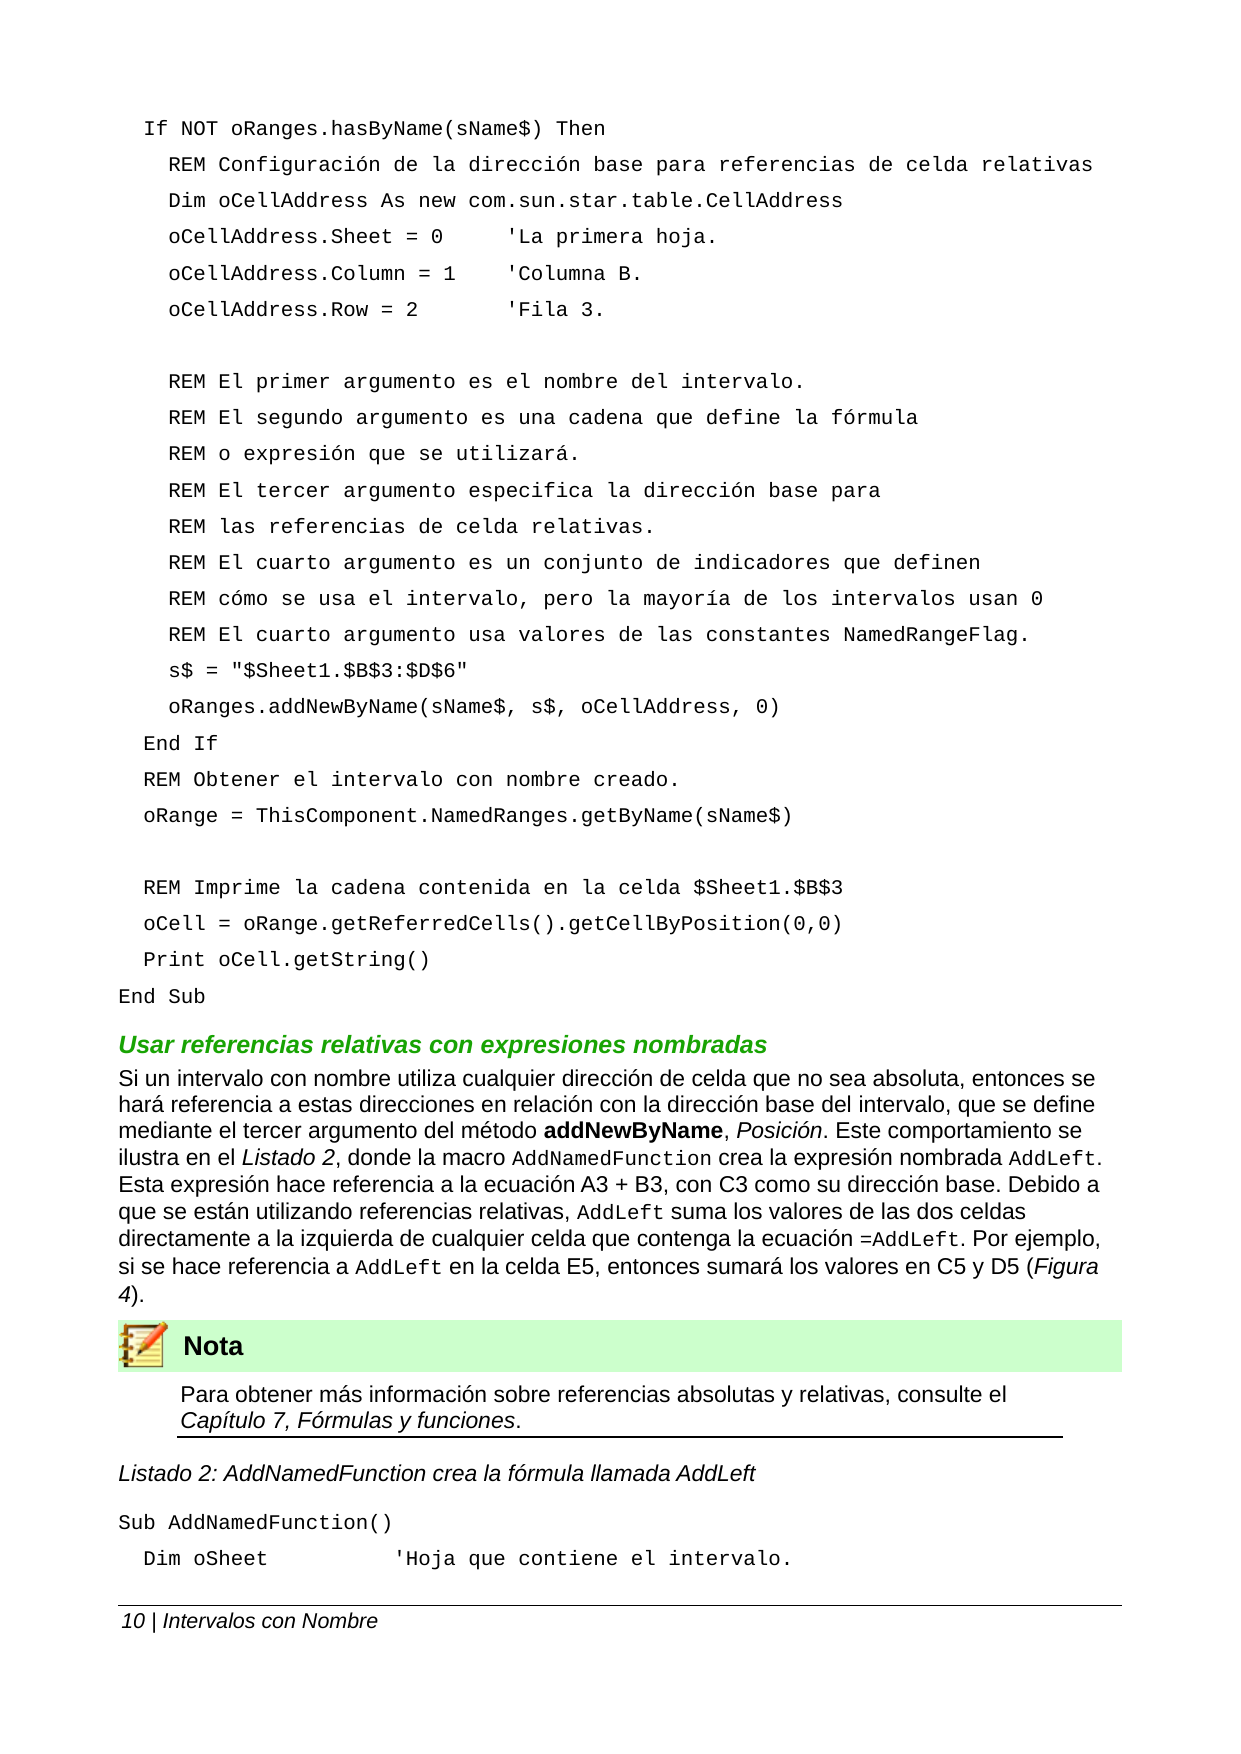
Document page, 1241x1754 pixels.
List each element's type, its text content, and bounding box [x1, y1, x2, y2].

text REM Imprime la cadena contenida en la celda $Sheet1.$B$3 [118, 877, 1122, 901]
text REM o expresión que se utilizará. [118, 443, 1122, 467]
text Dim oCellAddress As new com.sun.star.table.CellAddress [118, 190, 1122, 214]
text If NOT oRanges.hasByName(sName$) Then [118, 118, 1122, 142]
text REM El cuarto argumento usa valores de las constantes NamedRangeFlag. [118, 624, 1122, 648]
text End If [118, 733, 1122, 756]
text Print oCell.getString() [118, 949, 1122, 973]
subtitle Nota [118, 1320, 1122, 1372]
text REM El cuarto argumento es un conjunto de indicadores que definen [118, 552, 1122, 576]
text REM Obtener el intervalo con nombre creado. [118, 769, 1122, 792]
text REM El tercer argumento especifica la dirección base para [118, 479, 1122, 503]
text Dim oSheet 'Hoja que contiene el intervalo. [118, 1548, 1122, 1572]
text Para obtener más información sobre referencias absolutas y relativas, consulte el Capítulo 7, Fórmulas y funciones. [177, 1378, 1063, 1436]
text End Sub [118, 986, 1122, 1009]
text REM El primer argumento es el nombre del intervalo. [118, 371, 1122, 395]
text oRanges.addNewByName(sName$, s$, oCellAddress, 0) [118, 696, 1122, 720]
text oCell = oRange.getReferredCells().getCellByPosition(0,0) [118, 913, 1122, 937]
text REM cómo se usa el intervalo, pero la mayoría de los intervalos usan 0 [118, 588, 1122, 612]
text REM las referencias de celda relativas. [118, 516, 1122, 539]
text Si un intervalo con nombre utiliza cualquier dirección de celda que no sea absoluta, entonces se hará referencia a estas direcciones en relación con la dirección base del intervalo, que se define mediante el tercer argumento del método addNewByName, Posición. Este comportamiento se ilustra en el Listado 2, donde la macro AddNamedFunction crea la expresión nombrada AddLeft. Esta expresión hace referencia a la ecuación A3 + B3, con C3 como su dirección base. Debido a que se están utilizando referencias relativas, AddLeft suma los valores de las dos celdas directamente a la izquierda de cualquier celda que contenga la ecuación =AddLeft. Por ejemplo, si se hace referencia a AddLeft en la celda E5, entonces sumará los valores en C5 y D5 (Figura 4). [118, 1064, 1122, 1307]
text oCellAddress.Column = 1 'Columna B. [118, 263, 1122, 286]
text oCellAddress.Sheet = 0 'La primera hoja. [118, 227, 1122, 250]
picture [119, 1320, 170, 1371]
text Listado 2: AddNamedFunction crea la fórmula llamada AddLeft [118, 1459, 1122, 1486]
text REM El segundo argumento es una cadena que define la fórmula [118, 407, 1122, 431]
text s$ = "$Sheet1.$B$3:$D$6" [118, 660, 1122, 684]
text oCellAddress.Row = 2 'Fila 3. [118, 299, 1122, 322]
text Sub AddNamedFunction() [118, 1512, 1122, 1536]
subtitle Usar referencias relativas con expresiones nombradas [118, 1030, 1122, 1059]
text oRange = ThisComponent.NamedRanges.getByName(sName$) [118, 805, 1122, 828]
text REM Configuración de la dirección base para referencias de celda relativas [118, 154, 1122, 178]
